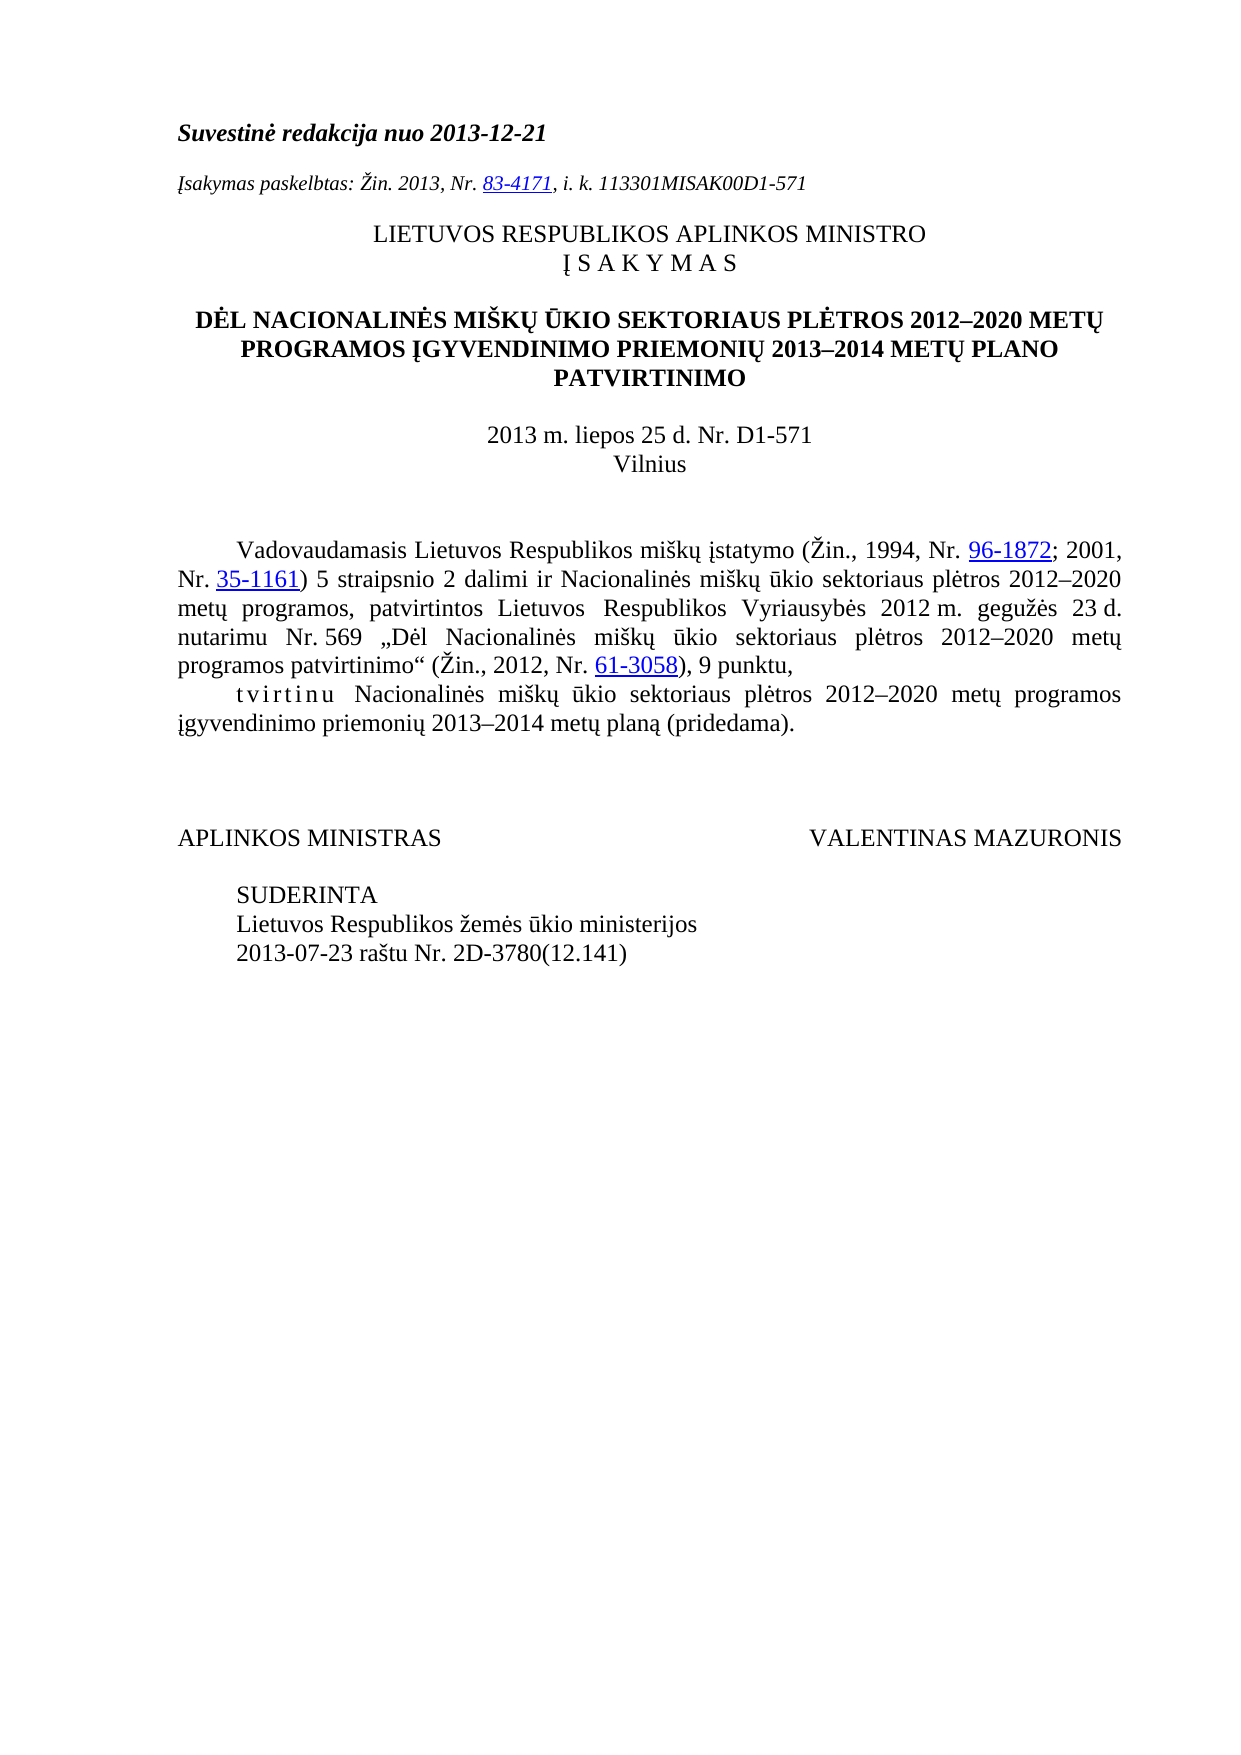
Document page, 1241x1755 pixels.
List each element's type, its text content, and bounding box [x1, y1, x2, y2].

text LIETUVOS RESPUBLIKOS APLINKOS MINISTRO [177, 219, 1122, 248]
text Įsakymas paskelbtas: Žin. 2013, Nr. 83-4171, i. k. 113301MISAK00D1-571 [177, 171, 1122, 195]
text DĖL NACIONALINĖS MIŠKŲ ŪKIO SEKTORIAUS PLĖTROS 2012–2020 METŲ PROGRAMOS ĮGYVENDINIMO PRIEMONIŲ 2013–2014 METŲ PLANO PATVIRTINIMO [177, 305, 1122, 392]
text Į S A K Y M A S [177, 248, 1122, 277]
text Vilnius [177, 449, 1122, 478]
text 2013-07-23 raštu Nr. 2D-3780(12.141) [177, 938, 1122, 967]
text Suvestinė redakcija nuo 2013-12-21 [177, 118, 1122, 147]
text 2013 m. liepos 25 d. Nr. D1-571 [177, 420, 1122, 449]
text SUDERINTA [177, 880, 1122, 909]
text Lietuvos Respublikos žemės ūkio ministerijos [177, 909, 1122, 938]
text Aplinkos ministras Valentinas Mazuronis [177, 823, 1122, 852]
text Vadovaudamasis Lietuvos Respublikos miškų įstatymo (Žin., 1994, Nr. 96-1872; 2001, Nr. 35-1161) 5 straipsnio 2 dalimi ir Nacionalinės miškų ūkio sektoriaus plėtros 2012–2020 metų programos, patvirtintos Lietuvos Respublikos Vyriausybės 2012 m. gegužės 23 d. nutarimu Nr. 569 „Dėl Nacionalinės miškų ūkio sektoriaus plėtros 2012–2020 metų programos patvirtinimo“ (Žin., 2012, Nr. 61-3058), 9 punktu, [177, 535, 1122, 679]
text tvirtinu Nacionalinės miškų ūkio sektoriaus plėtros 2012–2020 metų programos įgyvendinimo priemonių 2013–2014 metų planą (pridedama). [177, 679, 1122, 737]
